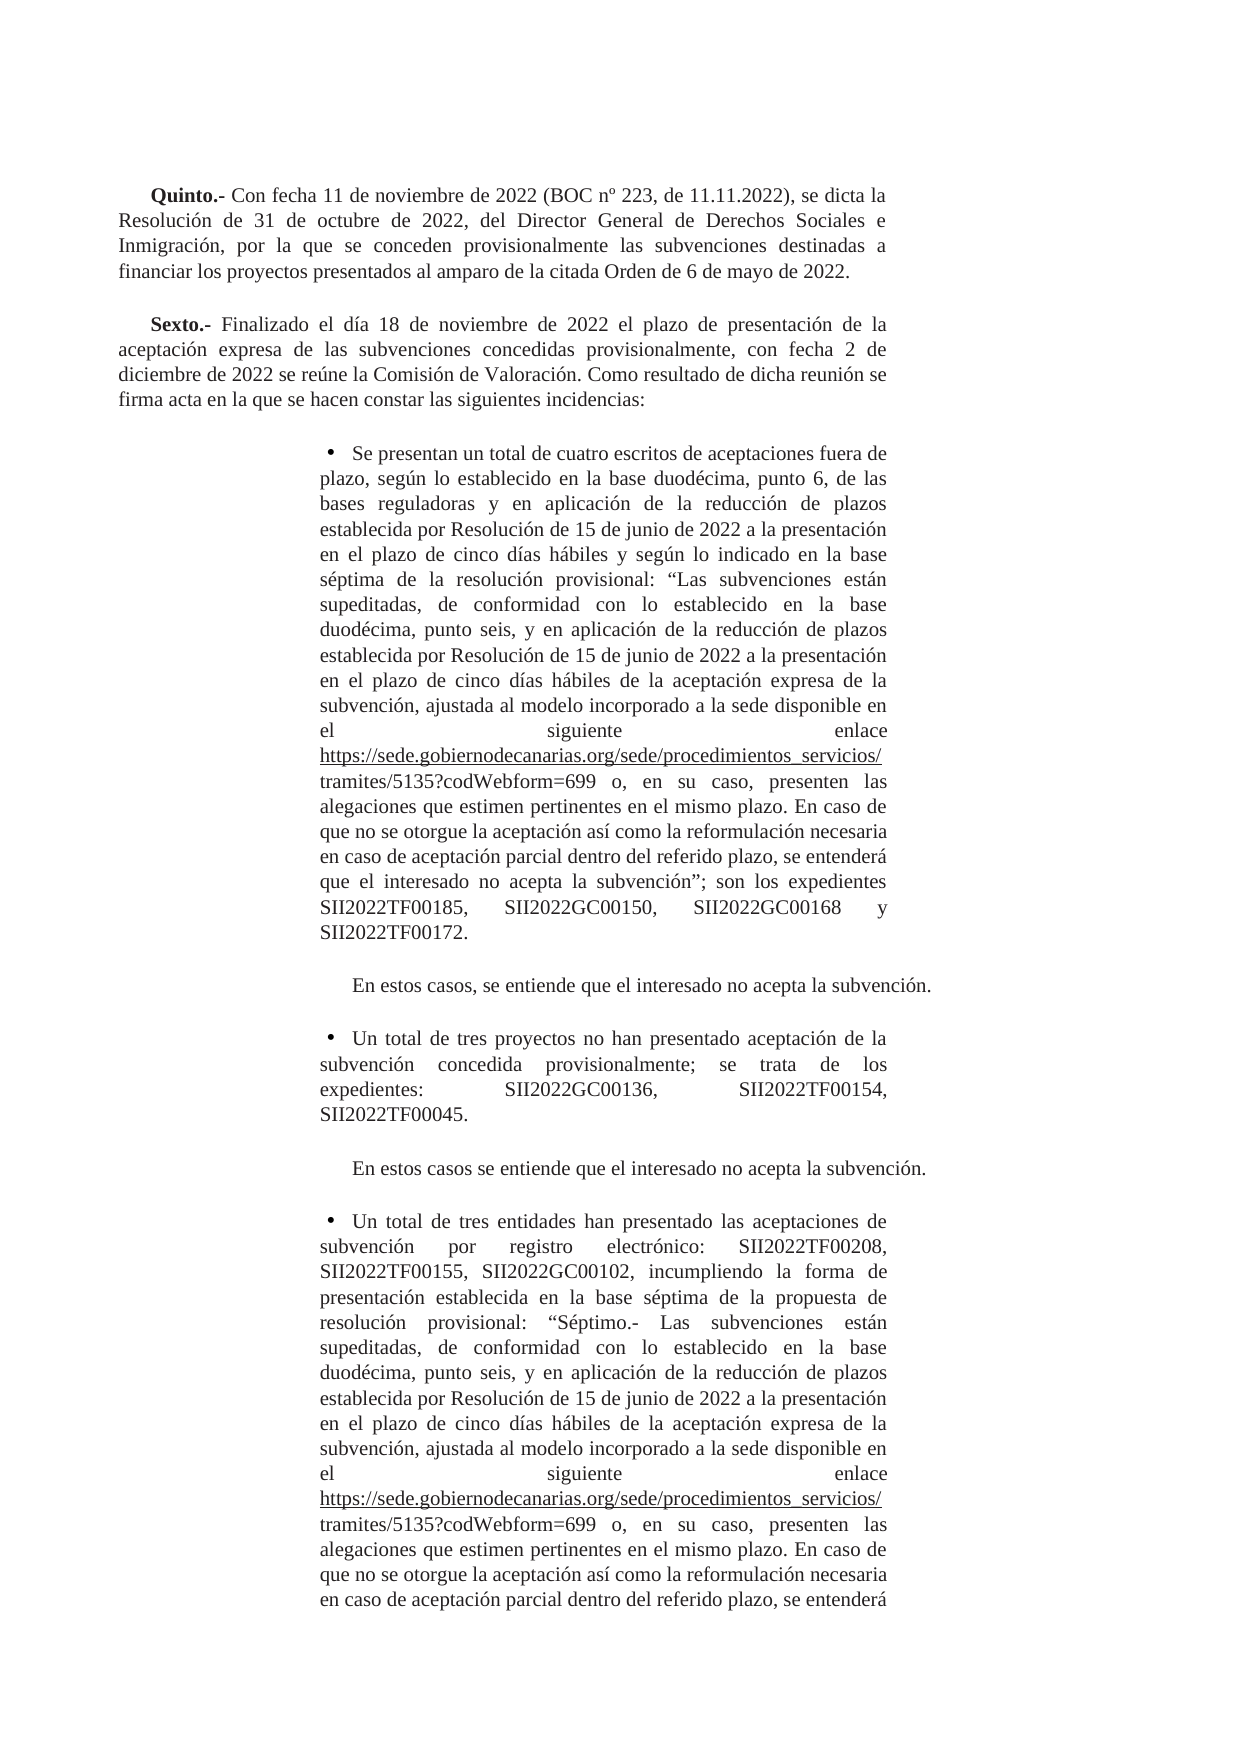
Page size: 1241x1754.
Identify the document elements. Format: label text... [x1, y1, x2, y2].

list Un total de tres proyectos no han presentado aceptación de la subvención concedida provisionalmente; se trata de los expedientes: SII2022GC00136, SII2022TF00154, SII2022TF00045. [294, 1026, 888, 1126]
text Sexto.- Finalizado el día 18 de noviembre de 2022 el plazo de presentación de la aceptación expresa de las subvenciones concedidas provisionalmente, con fecha 2 de diciembre de 2022 se reúne la Comisión de Valoración. Como resultado de dicha reunión se firma acta en la que se hacen constar las siguientes incidencias: [118, 312, 888, 411]
text En estos casos se entiende que el interesado no acepta la subvención. [352, 1156, 1122, 1179]
text En estos casos, se entiende que el interesado no acepta la subvención. [352, 973, 1122, 997]
list Se presentan un total de cuatro escritos de aceptaciones fuera de plazo, según lo establecido en la base duodécima, punto 6, de las bases reguladoras y en aplicación de la reducción de plazos establecida por Resolución de 15 de junio de 2022 a la presentación en el plazo de cinco días hábiles y según lo indicado en la base séptima de la resolución provisional: “Las subvenciones están supeditadas, de conformidad con lo establecido en la base duodécima, punto seis, y en aplicación de la reducción de plazos establecida por Resolución de 15 de junio de 2022 a la presentación en el plazo de cinco días hábiles de la aceptación expresa de la subvención, ajustada al modelo incorporado a la sede disponible en el siguiente enlace https://sede.gobiernodecanarias.org/sede/procedimientos_servicios/ tramites/5135?codWebform=699 o, en su caso, presenten las alegaciones que estimen pertinentes en el mismo plazo. En caso de que no se otorgue la aceptación así como la reformulación necesaria en caso de aceptación parcial dentro del referido plazo, se entenderá que el interesado no acepta la subvención”; son los expedientes SII2022TF00185, SII2022GC00150, SII2022GC00168 y SII2022TF00172. [294, 441, 888, 944]
text Quinto.- Con fecha 11 de noviembre de 2022 (BOC nº 223, de 11.11.2022), se dicta la Resolución de 31 de octubre de 2022, del Director General de Derechos Sociales e Inmigración, por la que se conceden provisionalmente las subvenciones destinadas a financiar los proyectos presentados al amparo de la citada Orden de 6 de mayo de 2022. [118, 183, 888, 283]
list Un total de tres entidades han presentado las aceptaciones de subvención por registro electrónico: SII2022TF00208, SII2022TF00155, SII2022GC00102, incumpliendo la forma de presentación establecida en la base séptima de la propuesta de resolución provisional: “Séptimo.- Las subvenciones están supeditadas, de conformidad con lo establecido en la base duodécima, punto seis, y en aplicación de la reducción de plazos establecida por Resolución de 15 de junio de 2022 a la presentación en el plazo de cinco días hábiles de la aceptación expresa de la subvención, ajustada al modelo incorporado a la sede disponible en el siguiente enlace https://sede.gobiernodecanarias.org/sede/procedimientos_servicios/ tramites/5135?codWebform=699 o, en su caso, presenten las alegaciones que estimen pertinentes en el mismo plazo. En caso de que no se otorgue la aceptación así como la reformulación necesaria en caso de aceptación parcial dentro del referido plazo, se entenderá [294, 1209, 888, 1611]
